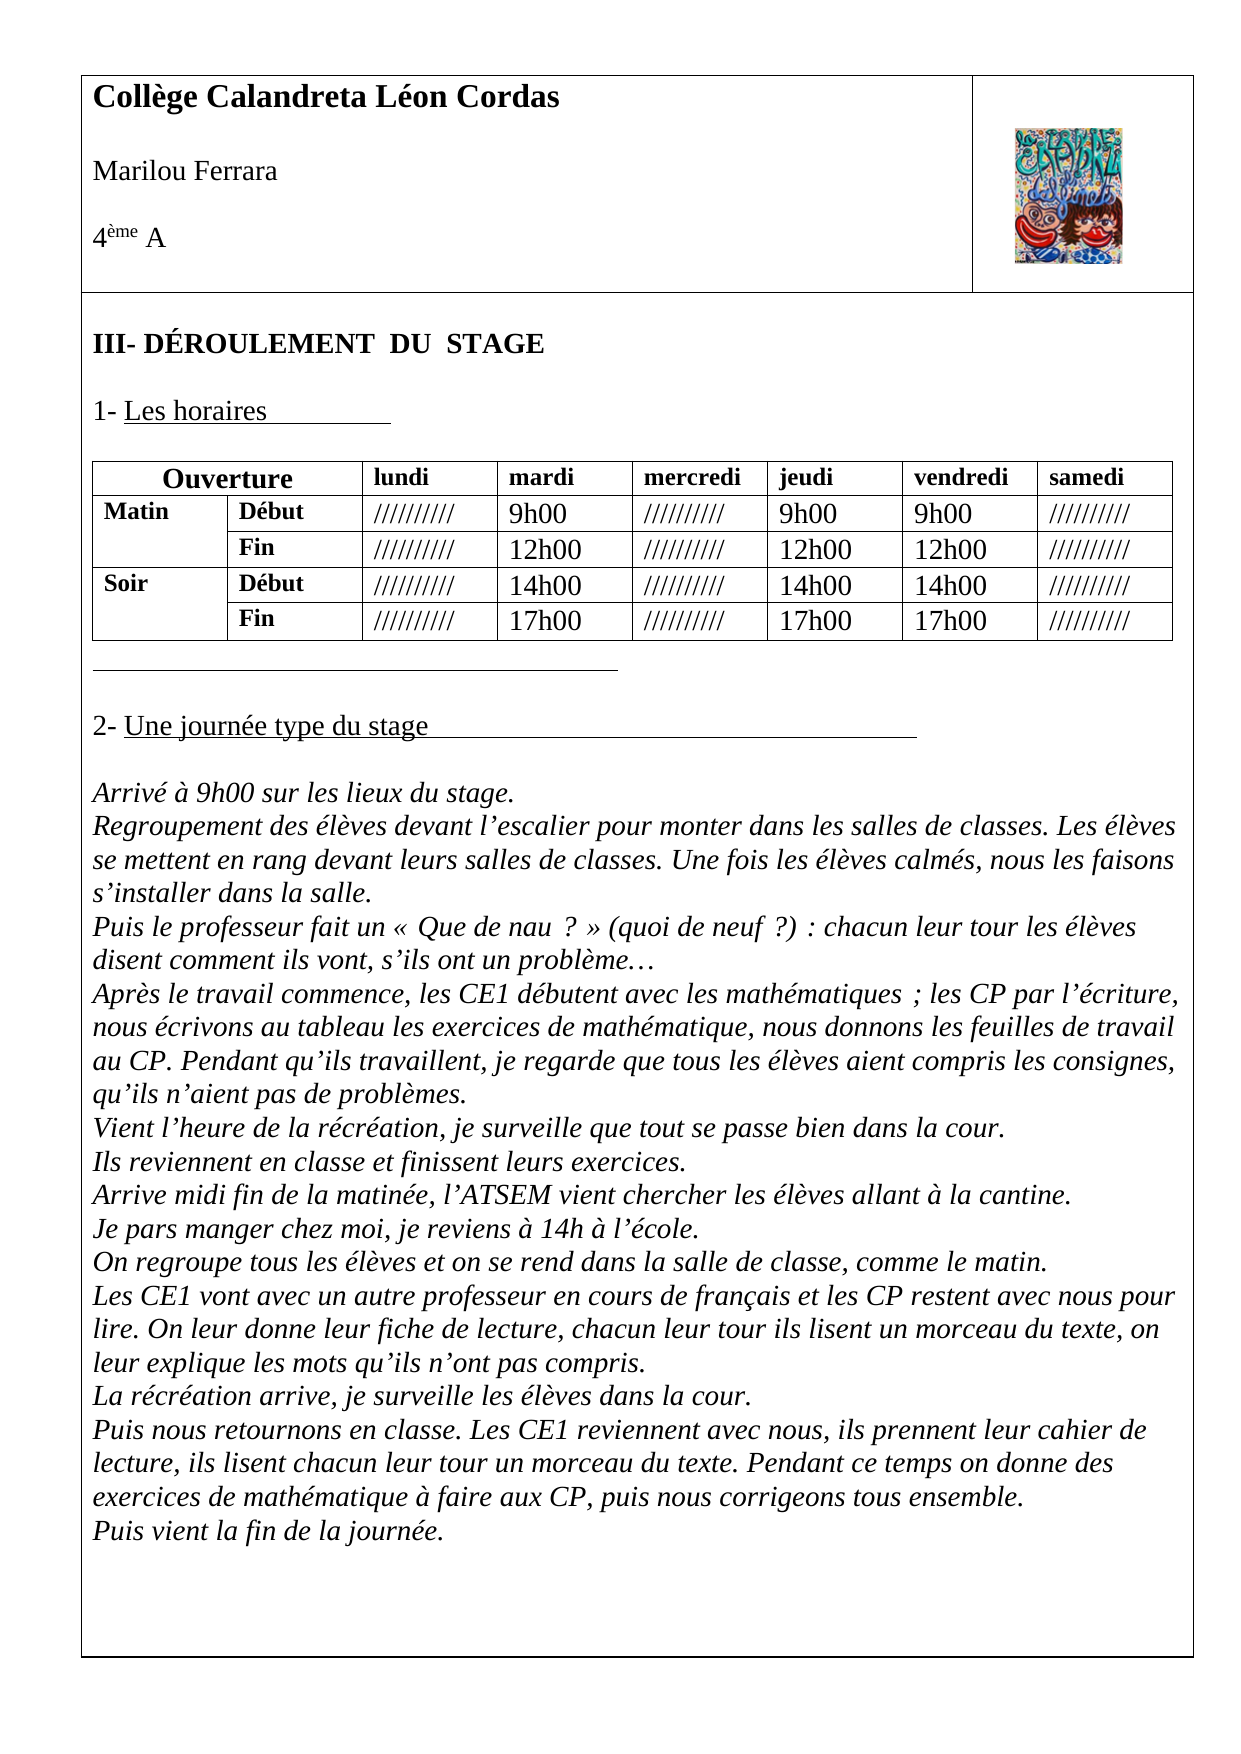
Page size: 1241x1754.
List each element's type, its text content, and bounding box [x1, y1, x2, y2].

table_cell 17h00 [498, 603, 632, 639]
table_cell 12h00 [903, 532, 1037, 567]
table_cell 14h00 [498, 568, 632, 602]
table_cell ////////// [1038, 568, 1172, 602]
table_cell ////////// [633, 603, 767, 639]
table_cell 14h00 [903, 568, 1037, 602]
table_header mardi [498, 462, 632, 495]
table_cell III- DÉROULEMENT DU STAGE 1- Les horaires 2- Une journée type du stage Arrivé à 9h00 sur les lieux du stage. Regroupement des élèves devant l’escalier pour monter dans les salles de classes. Les élèves se mettent en rang devant leurs salles de classes. Une fois les élèves calmés, nous les faisons s’installer dans la salle. Puis le professeur fait un « Que de nau ? » (quoi de neuf ?) : chacun leur tour les élèves disent comment ils vont, s’ils ont un problème… Après le travail commence, les CE1 débutent avec les mathématiques ; les CP par l’écriture, nous écrivons au tableau les exercices de mathématique, nous donnons les feuilles de travail au CP. Pendant qu’ils travaillent, je regarde que tous les élèves aient compris les consignes, qu’ils n’aient pas de problèmes. Vient l’heure de la récréation, je surveille que tout se passe bien dans la cour. Ils reviennent en classe et finissent leurs exercices. Arrive midi fin de la matinée, l’ATSEM vient chercher les élèves allant à la cantine. Je pars manger chez moi, je reviens à 14h à l’école. On regroupe tous les élèves et on se rend dans la salle de classe, comme le matin. Les CE1 vont avec un autre professeur en cours de français et les CP restent avec nous pour lire. On leur donne leur fiche de lecture, chacun leur tour ils lisent un morceau du texte, on leur explique les mots qu’ils n’ont pas compris. La récréation arrive, je surveille les élèves dans la cour. Puis nous retournons en classe. Les CE1 reviennent avec nous, ils prennent leur cahier de lecture, ils lisent chacun leur tour un morceau du texte. Pendant ce temps on donne des exercices de mathématique à faire aux CP, puis nous corrigeons tous ensemble. Puis vient la fin de la journée. [82, 293, 1193, 1656]
table_cell ////////// [1038, 603, 1172, 639]
table_header [973, 76, 1193, 292]
table_cell Début [228, 568, 362, 602]
table_header vendredi [903, 462, 1037, 495]
table_header Collège Calandreta Léon Cordas Marilou Ferrara 4ème A [82, 76, 972, 292]
table_cell ////////// [363, 568, 497, 602]
table_cell ////////// [363, 603, 497, 639]
table_cell 9h00 [903, 496, 1037, 531]
table_cell ////////// [1038, 532, 1172, 567]
table_cell 17h00 [768, 603, 902, 639]
table_cell ////////// [1038, 496, 1172, 531]
table_cell 9h00 [498, 496, 632, 531]
table_cell ////////// [633, 496, 767, 531]
table_header jeudi [768, 462, 902, 495]
table_cell ////////// [633, 568, 767, 602]
table_cell 12h00 [498, 532, 632, 567]
table_header samedi [1038, 462, 1172, 495]
table_cell Fin [228, 603, 362, 639]
table_header Ouverture [93, 462, 362, 495]
table_cell ////////// [363, 496, 497, 531]
table_header lundi [363, 462, 497, 495]
table_cell 14h00 [768, 568, 902, 602]
table_header mercredi [633, 462, 767, 495]
table_cell 17h00 [903, 603, 1037, 639]
table_cell Matin [93, 496, 227, 567]
table_cell ////////// [633, 532, 767, 567]
table_cell 9h00 [768, 496, 902, 531]
table_cell 12h00 [768, 532, 902, 567]
table_cell Fin [228, 532, 362, 567]
table_cell ////////// [363, 532, 497, 567]
table_cell Début [228, 496, 362, 531]
table_cell Soir [93, 568, 227, 639]
